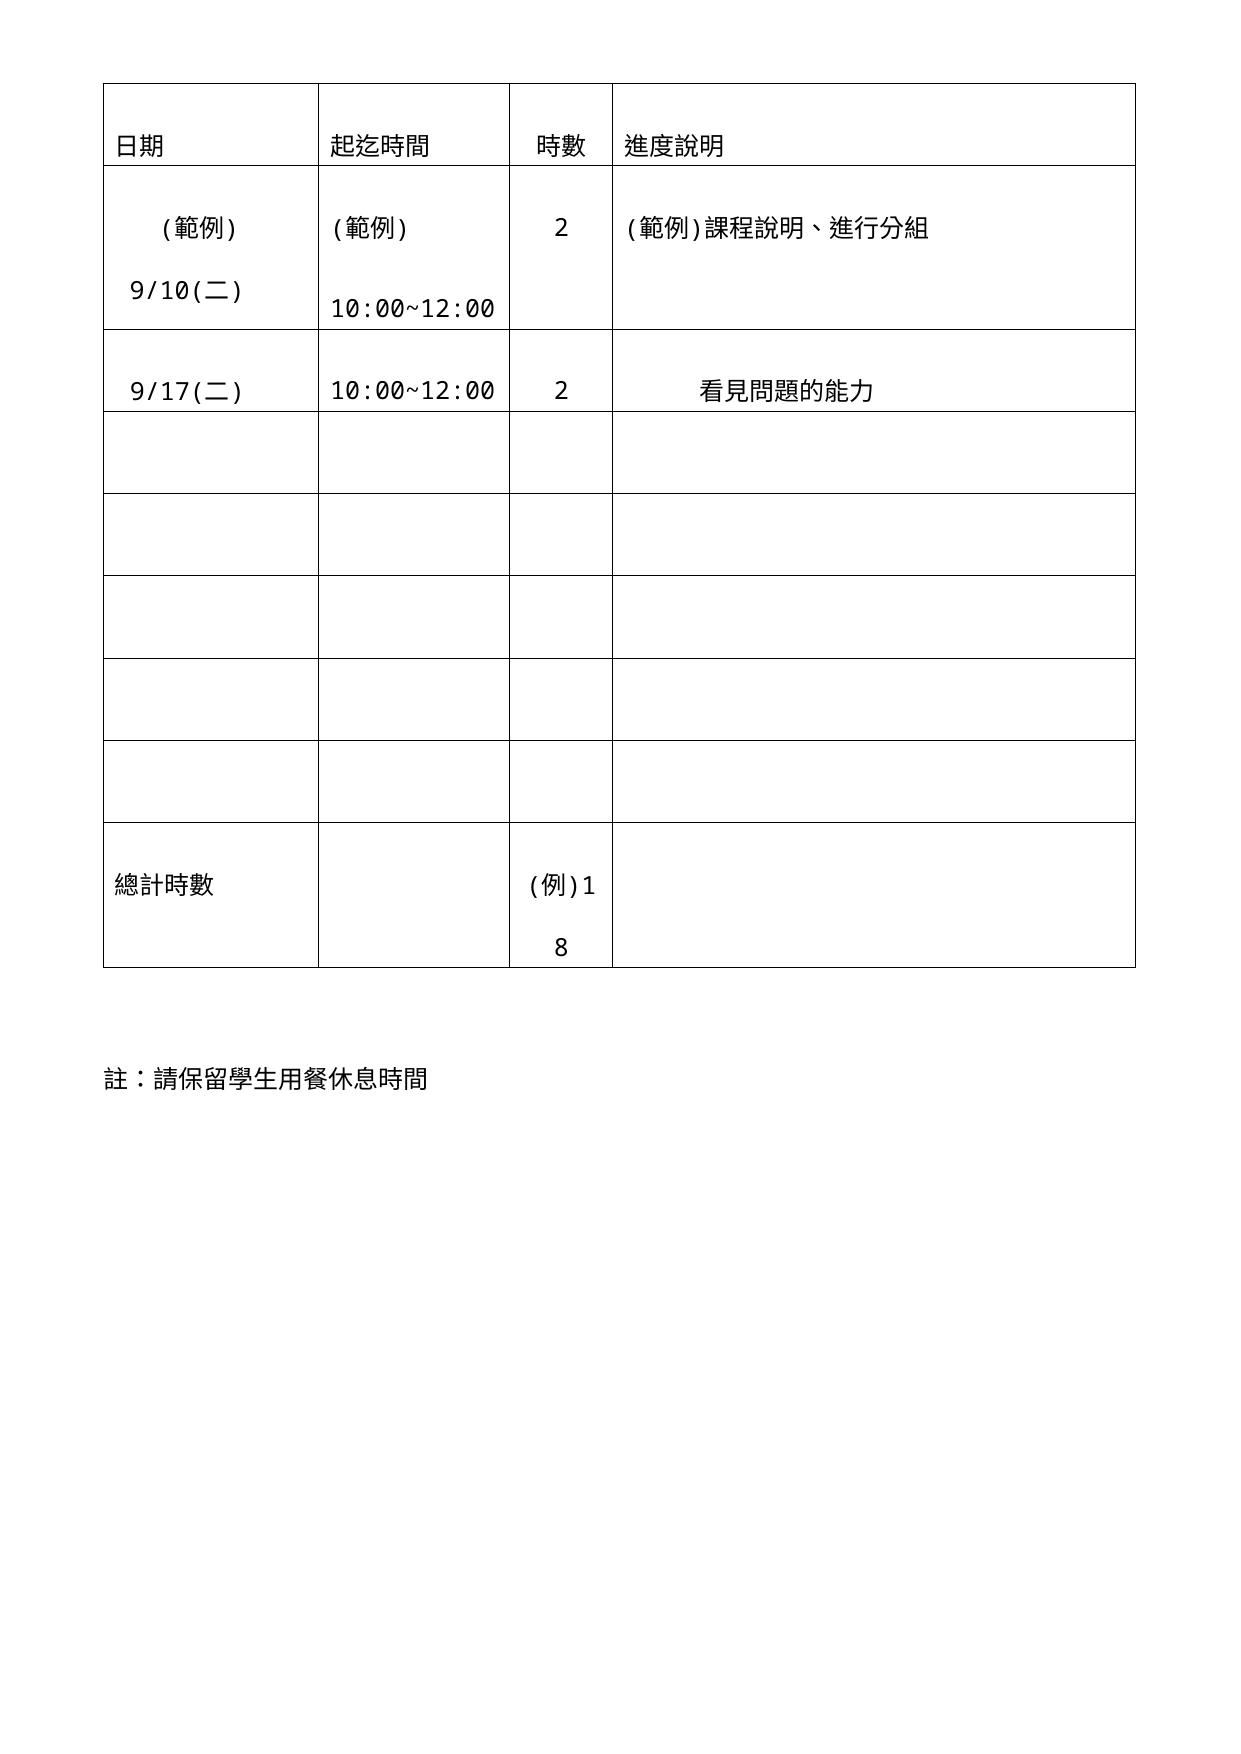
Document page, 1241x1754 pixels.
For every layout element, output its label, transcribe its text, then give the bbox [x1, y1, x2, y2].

table_cell [104, 494, 318, 575]
table_cell [319, 823, 509, 967]
table_cell [319, 576, 509, 658]
table_cell [104, 741, 318, 822]
table_cell [510, 659, 612, 740]
table_cell [319, 659, 509, 740]
table_cell [319, 741, 509, 822]
table_cell [510, 741, 612, 822]
table_cell (例)18 [510, 823, 612, 967]
table_cell 看見問題的能力 [613, 330, 1135, 411]
table_cell [104, 576, 318, 658]
table_cell (範例) 10:00~12:00 [319, 166, 509, 328]
table_header 日期 [104, 84, 318, 165]
table_cell (範例)課程說明、進行分組 [613, 166, 1135, 328]
table_cell (範例) 9/10(二) [104, 166, 318, 328]
table_cell [510, 576, 612, 658]
table_cell 2 [510, 166, 612, 328]
table_cell [319, 494, 509, 575]
table_cell 9/17(二) [104, 330, 318, 411]
table_header 時數 [510, 84, 612, 165]
table_cell [104, 659, 318, 740]
table_cell [104, 412, 318, 493]
table_cell 2 [510, 330, 612, 411]
table_cell [613, 412, 1135, 493]
table_cell [613, 659, 1135, 740]
table_cell [613, 741, 1135, 822]
table_header 起迄時間 [319, 84, 509, 165]
table_cell [613, 494, 1135, 575]
table_cell [613, 823, 1135, 967]
table_cell [613, 576, 1135, 658]
text 註：請保留學生用餐休息時間 [103, 1036, 1137, 1098]
table_cell 10:00~12:00 [319, 330, 509, 411]
table_cell [319, 412, 509, 493]
table_cell 總計時數 [104, 823, 318, 967]
table_cell [510, 412, 612, 493]
table_cell [510, 494, 612, 575]
table_header 進度說明 [613, 84, 1135, 165]
